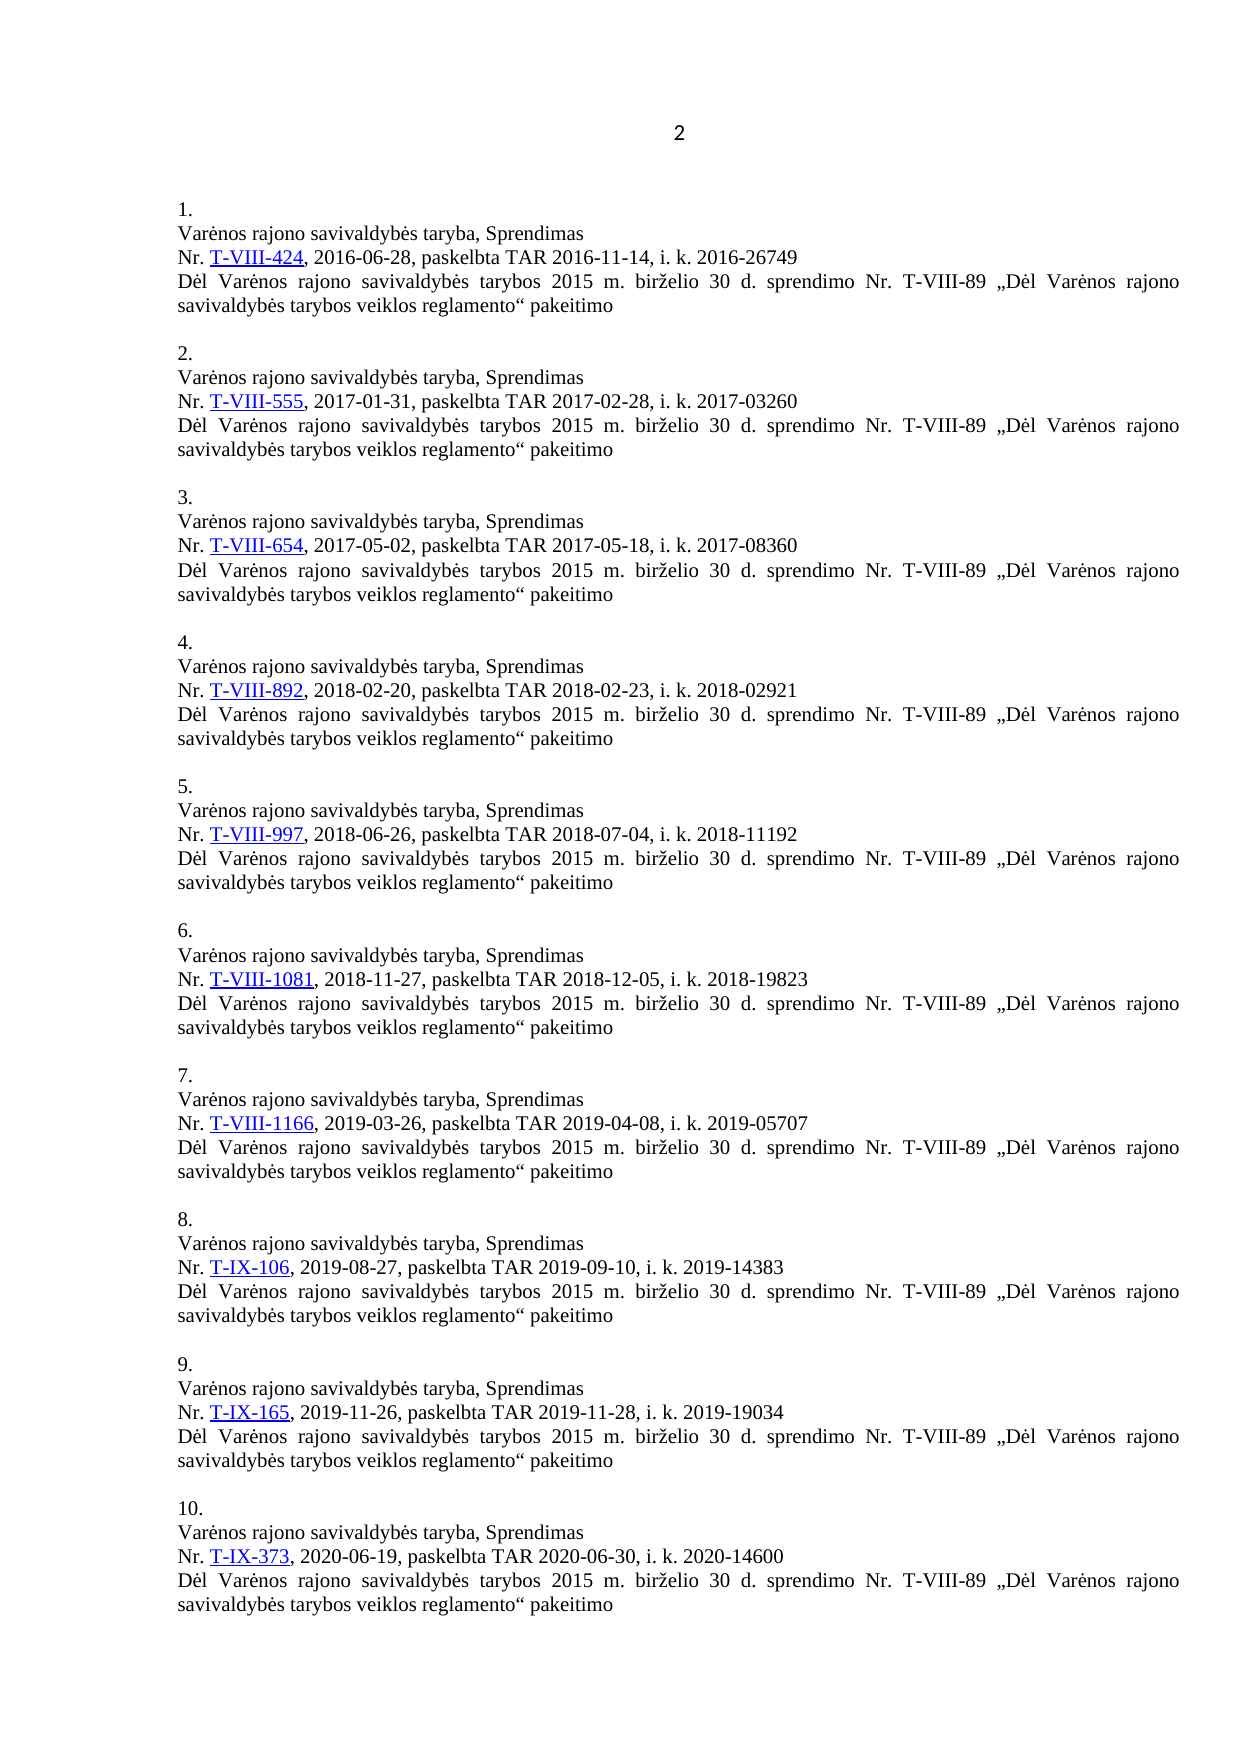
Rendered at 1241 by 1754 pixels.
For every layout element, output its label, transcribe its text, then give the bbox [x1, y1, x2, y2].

text Dėl Varėnos rajono savivaldybės tarybos 2015 m. birželio 30 d. sprendimo Nr. T-VIII-89 „Dėl Varėnos rajono savivaldybės tarybos veiklos reglamento“ pakeitimo [177, 413, 1181, 461]
text Dėl Varėnos rajono savivaldybės tarybos 2015 m. birželio 30 d. sprendimo Nr. T-VIII-89 „Dėl Varėnos rajono savivaldybės tarybos veiklos reglamento“ pakeitimo [177, 991, 1181, 1039]
text 9. [177, 1352, 1181, 1376]
text Dėl Varėnos rajono savivaldybės tarybos 2015 m. birželio 30 d. sprendimo Nr. T-VIII-89 „Dėl Varėnos rajono savivaldybės tarybos veiklos reglamento“ pakeitimo [177, 557, 1181, 606]
text Dėl Varėnos rajono savivaldybės tarybos 2015 m. birželio 30 d. sprendimo Nr. T-VIII-89 „Dėl Varėnos rajono savivaldybės tarybos veiklos reglamento“ pakeitimo [177, 1424, 1181, 1472]
text Nr. T-VIII-555, 2017-01-31, paskelbta TAR 2017-02-28, i. k. 2017-03260 [177, 389, 1181, 413]
text 7. [177, 1063, 1181, 1087]
text Nr. T-IX-165, 2019-11-26, paskelbta TAR 2019-11-28, i. k. 2019-19034 [177, 1400, 1181, 1424]
text Varėnos rajono savivaldybės taryba, Sprendimas [177, 1087, 1181, 1111]
text Nr. T-VIII-997, 2018-06-26, paskelbta TAR 2018-07-04, i. k. 2018-11192 [177, 822, 1181, 846]
text Dėl Varėnos rajono savivaldybės tarybos 2015 m. birželio 30 d. sprendimo Nr. T-VIII-89 „Dėl Varėnos rajono savivaldybės tarybos veiklos reglamento“ pakeitimo [177, 269, 1181, 317]
text Varėnos rajono savivaldybės taryba, Sprendimas [177, 1231, 1181, 1255]
text Dėl Varėnos rajono savivaldybės tarybos 2015 m. birželio 30 d. sprendimo Nr. T-VIII-89 „Dėl Varėnos rajono savivaldybės tarybos veiklos reglamento“ pakeitimo [177, 1135, 1181, 1183]
text Varėnos rajono savivaldybės taryba, Sprendimas [177, 509, 1181, 533]
text 8. [177, 1207, 1181, 1231]
text Nr. T-VIII-654, 2017-05-02, paskelbta TAR 2017-05-18, i. k. 2017-08360 [177, 533, 1181, 557]
text 5. [177, 774, 1181, 798]
text Dėl Varėnos rajono savivaldybės tarybos 2015 m. birželio 30 d. sprendimo Nr. T-VIII-89 „Dėl Varėnos rajono savivaldybės tarybos veiklos reglamento“ pakeitimo [177, 1568, 1181, 1616]
text Dėl Varėnos rajono savivaldybės tarybos 2015 m. birželio 30 d. sprendimo Nr. T-VIII-89 „Dėl Varėnos rajono savivaldybės tarybos veiklos reglamento“ pakeitimo [177, 1279, 1181, 1327]
text Dėl Varėnos rajono savivaldybės tarybos 2015 m. birželio 30 d. sprendimo Nr. T-VIII-89 „Dėl Varėnos rajono savivaldybės tarybos veiklos reglamento“ pakeitimo [177, 702, 1181, 750]
text 1. [177, 197, 1181, 221]
text Varėnos rajono savivaldybės taryba, Sprendimas [177, 221, 1181, 245]
text Varėnos rajono savivaldybės taryba, Sprendimas [177, 365, 1181, 389]
text Nr. T-VIII-1081, 2018-11-27, paskelbta TAR 2018-12-05, i. k. 2018-19823 [177, 967, 1181, 991]
text 3. [177, 485, 1181, 509]
text Nr. T-IX-373, 2020-06-19, paskelbta TAR 2020-06-30, i. k. 2020-14600 [177, 1544, 1181, 1568]
text Nr. T-VIII-892, 2018-02-20, paskelbta TAR 2018-02-23, i. k. 2018-02921 [177, 678, 1181, 702]
text Varėnos rajono savivaldybės taryba, Sprendimas [177, 798, 1181, 822]
text Varėnos rajono savivaldybės taryba, Sprendimas [177, 942, 1181, 967]
text Varėnos rajono savivaldybės taryba, Sprendimas [177, 654, 1181, 678]
text Nr. T-VIII-1166, 2019-03-26, paskelbta TAR 2019-04-08, i. k. 2019-05707 [177, 1111, 1181, 1135]
text Varėnos rajono savivaldybės taryba, Sprendimas [177, 1520, 1181, 1544]
text 10. [177, 1496, 1181, 1520]
text 2. [177, 341, 1181, 365]
text Nr. T-VIII-424, 2016-06-28, paskelbta TAR 2016-11-14, i. k. 2016-26749 [177, 245, 1181, 269]
text 4. [177, 630, 1181, 654]
text Nr. T-IX-106, 2019-08-27, paskelbta TAR 2019-09-10, i. k. 2019-14383 [177, 1255, 1181, 1279]
text Varėnos rajono savivaldybės taryba, Sprendimas [177, 1376, 1181, 1400]
text 6. [177, 918, 1181, 942]
text Dėl Varėnos rajono savivaldybės tarybos 2015 m. birželio 30 d. sprendimo Nr. T-VIII-89 „Dėl Varėnos rajono savivaldybės tarybos veiklos reglamento“ pakeitimo [177, 846, 1181, 894]
